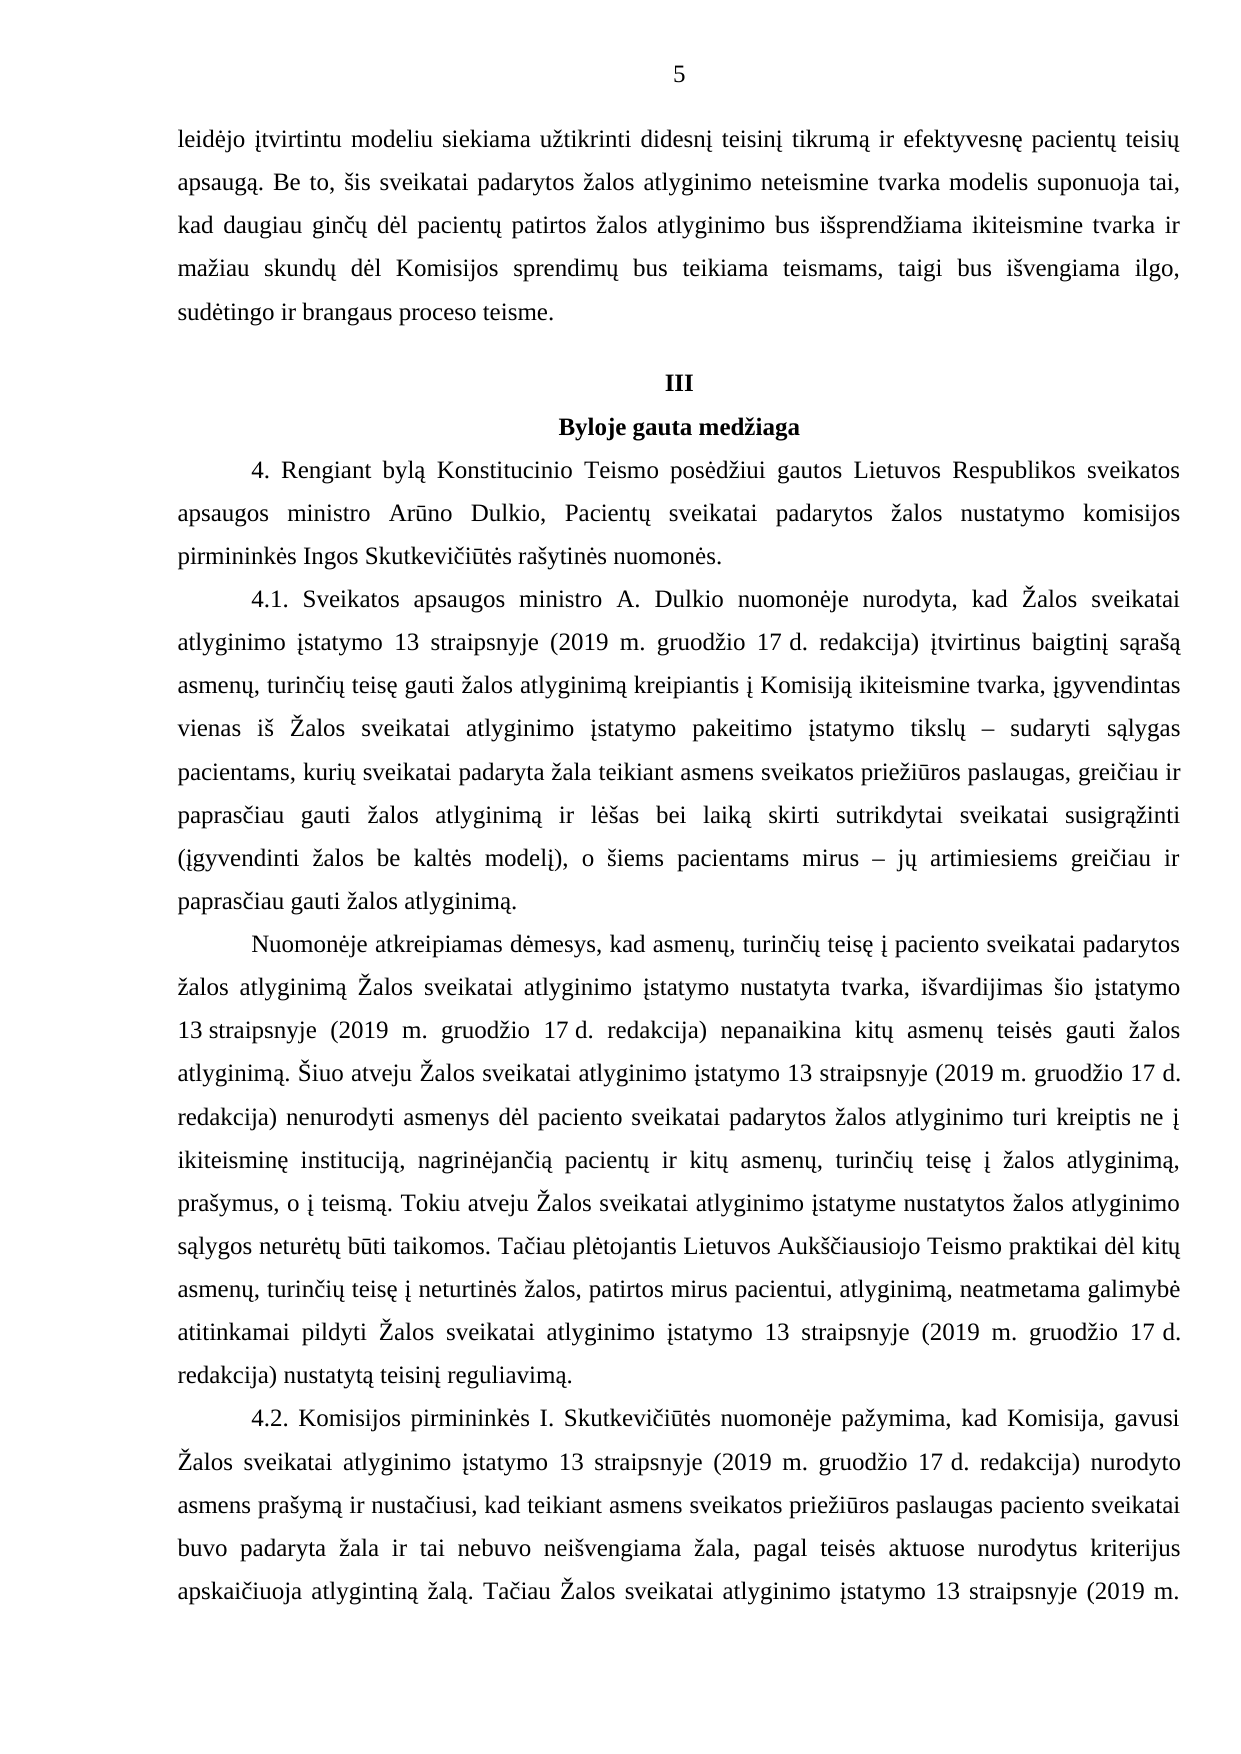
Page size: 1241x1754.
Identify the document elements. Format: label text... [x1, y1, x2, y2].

text 4.2. Komisijos pirmininkės I. Skutkevičiūtės nuomonėje pažymima, kad Komisija, gavusi Žalos sveikatai atlyginimo įstatymo 13 straipsnyje (2019 m. gruodžio 17 d. redakcija) nurodyto asmens prašymą ir nustačiusi, kad teikiant asmens sveikatos priežiūros paslaugas paciento sveikatai buvo padaryta žala ir tai nebuvo neišvengiama žala, pagal teisės aktuose nurodytus kriterijus apskaičiuoja atlygintiną žalą. Tačiau Žalos sveikatai atlyginimo įstatymo 13 straipsnyje (2019 m. [177, 1403, 1181, 1605]
text Byloje gauta medžiaga [177, 412, 1181, 440]
text 4. Rengiant bylą Konstitucinio Teismo posėdžiui gautos Lietuvos Respublikos sveikatos apsaugos ministro Arūno Dulkio, Pacientų sveikatai padarytos žalos nustatymo komisijos pirmininkės Ingos Skutkevičiūtės rašytinės nuomonės. [177, 455, 1181, 570]
text Nuomonėje atkreipiamas dėmesys, kad asmenų, turinčių teisę į paciento sveikatai padarytos žalos atlyginimą Žalos sveikatai atlyginimo įstatymo nustatyta tvarka, išvardijimas šio įstatymo 13 straipsnyje (2019 m. gruodžio 17 d. redakcija) nepanaikina kitų asmenų teisės gauti žalos atlyginimą. Šiuo atveju Žalos sveikatai atlyginimo įstatymo 13 straipsnyje (2019 m. gruodžio 17 d. redakcija) nenurodyti asmenys dėl paciento sveikatai padarytos žalos atlyginimo turi kreiptis ne į ikiteisminę instituciją, nagrinėjančią pacientų ir kitų asmenų, turinčių teisę į žalos atlyginimą, prašymus, o į teismą. Tokiu atveju Žalos sveikatai atlyginimo įstatyme nustatytos žalos atlyginimo sąlygos neturėtų būti taikomos. Tačiau plėtojantis Lietuvos Aukščiausiojo Teismo praktikai dėl kitų asmenų, turinčių teisę į neturtinės žalos, patirtos mirus pacientui, atlyginimą, neatmetama galimybė atitinkamai pildyti Žalos sveikatai atlyginimo įstatymo 13 straipsnyje (2019 m. gruodžio 17 d. redakcija) nustatytą teisinį reguliavimą. [177, 929, 1181, 1389]
text III [177, 368, 1181, 397]
text leidėjo įtvirtintu modeliu siekiama užtikrinti didesnį teisinį tikrumą ir efektyvesnę pacientų teisių apsaugą. Be to, šis sveikatai padarytos žalos atlyginimo neteismine tvarka modelis suponuoja tai, kad daugiau ginčų dėl pacientų patirtos žalos atlyginimo bus išsprendžiama ikiteismine tvarka ir mažiau skundų dėl Komisijos sprendimų bus teikiama teismams, taigi bus išvengiama ilgo, sudėtingo ir brangaus proceso teisme. [177, 124, 1181, 325]
text 4.1. Sveikatos apsaugos ministro A. Dulkio nuomonėje nurodyta, kad Žalos sveikatai atlyginimo įstatymo 13 straipsnyje (2019 m. gruodžio 17 d. redakcija) įtvirtinus baigtinį sąrašą asmenų, turinčių teisę gauti žalos atlyginimą kreipiantis į Komisiją ikiteismine tvarka, įgyvendintas vienas iš Žalos sveikatai atlyginimo įstatymo pakeitimo įstatymo tikslų – sudaryti sąlygas pacientams, kurių sveikatai padaryta žala teikiant asmens sveikatos priežiūros paslaugas, greičiau ir paprasčiau gauti žalos atlyginimą ir lėšas bei laiką skirti sutrikdytai sveikatai susigrąžinti (įgyvendinti žalos be kaltės modelį), o šiems pacientams mirus – jų artimiesiems greičiau ir paprasčiau gauti žalos atlyginimą. [177, 584, 1181, 915]
